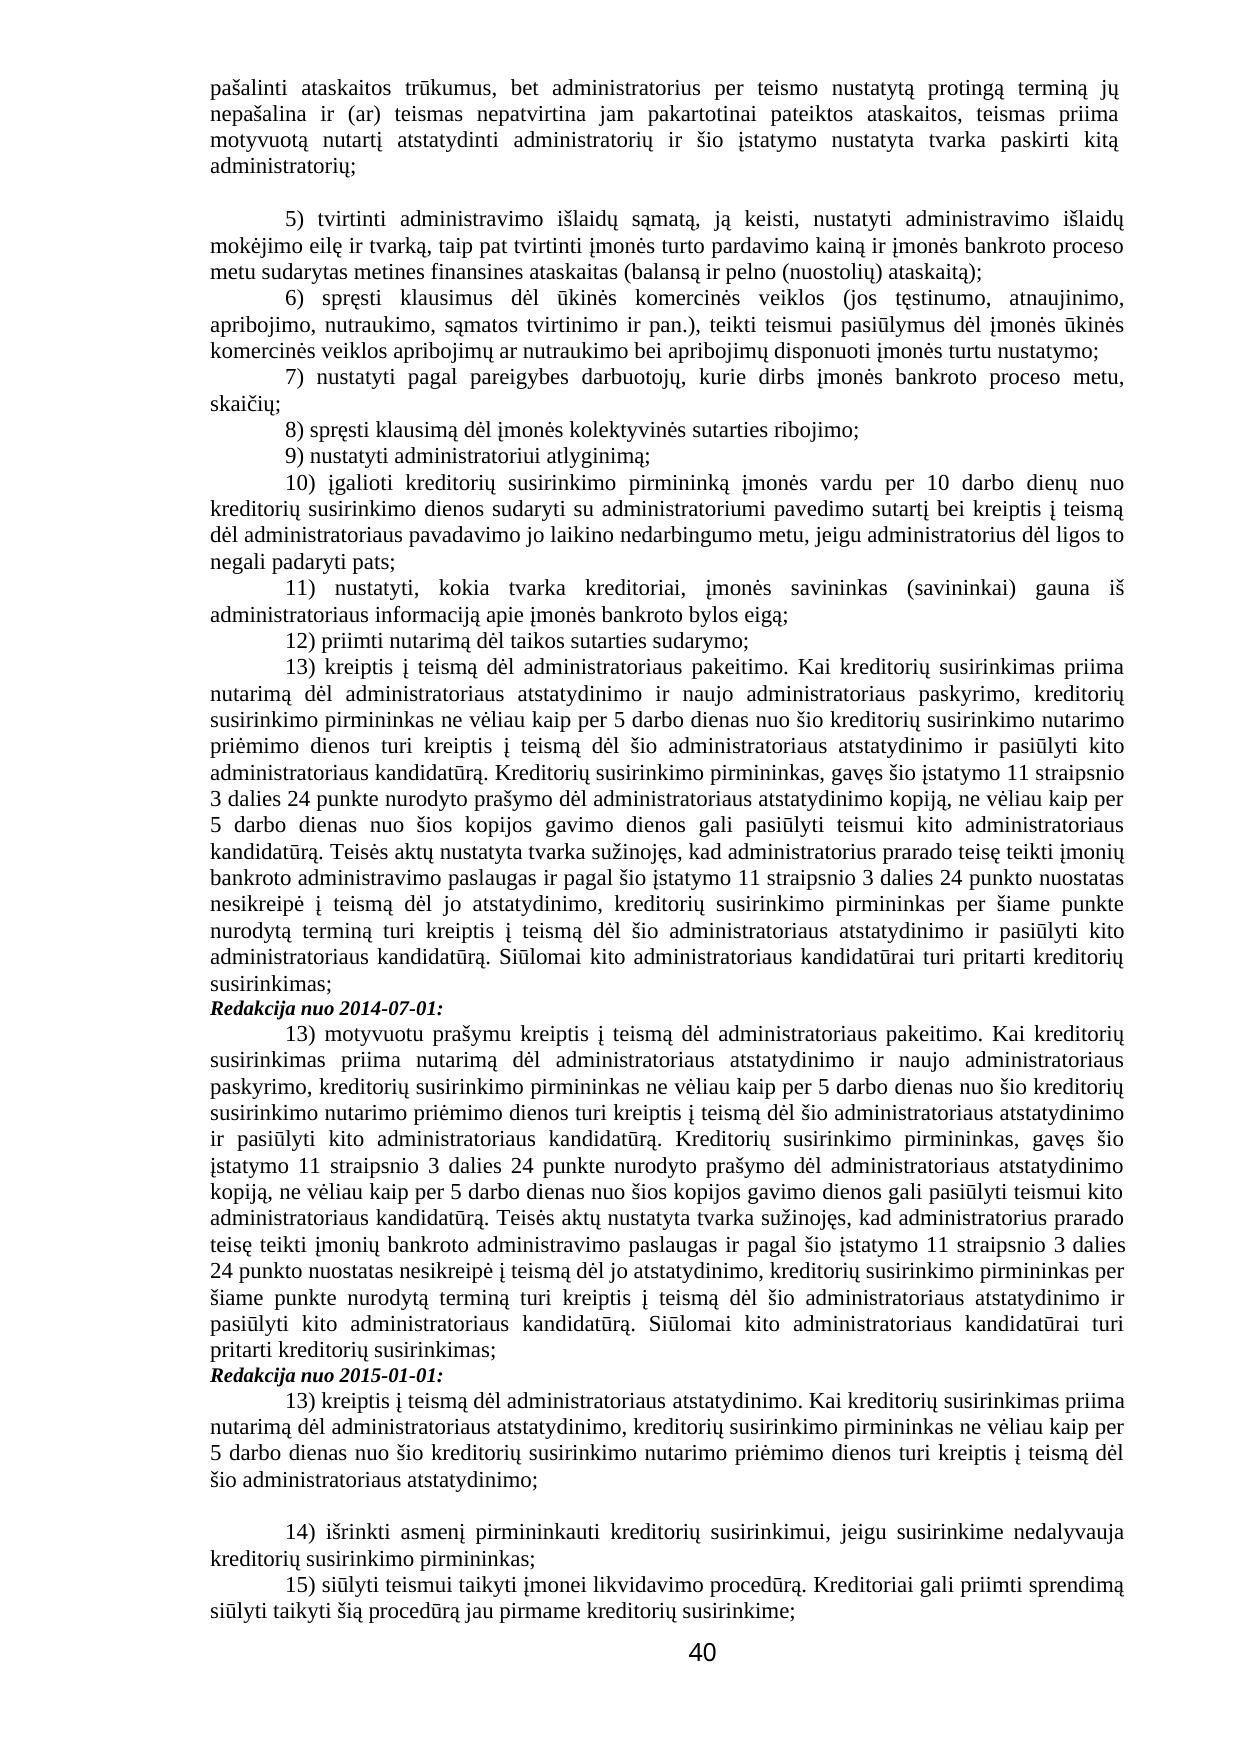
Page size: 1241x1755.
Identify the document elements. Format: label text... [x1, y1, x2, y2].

text 5) tvirtinti administravimo išlaidų sąmatą, ją keisti, nustatyti administravimo išlaidų mokėjimo eilę ir tvarką, taip pat tvirtinti įmonės turto pardavimo kainą ir įmonės bankroto proceso metu sudarytas metines finansines ataskaitas (balansą ir pelno (nuostolių) ataskaitą); [210, 205, 1126, 284]
text 9) nustatyti administratoriui atlyginimą; [210, 442, 1126, 469]
text 15) siūlyti teismui taikyti įmonei likvidavimo procedūrą. Kreditoriai gali priimti sprendimą siūlyti taikyti šią procedūrą jau pirmame kreditorių susirinkime; [210, 1571, 1126, 1624]
text 11) nustatyti, kokia tvarka kreditoriai, įmonės savininkas (savininkai) gauna iš administratoriaus informaciją apie įmonės bankroto bylos eigą; [210, 574, 1126, 627]
text 13) kreiptis į teismą dėl administratoriaus atstatydinimo. Kai kreditorių susirinkimas priima nutarimą dėl administratoriaus atstatydinimo, kreditorių susirinkimo pirmininkas ne vėliau kaip per 5 darbo dienas nuo šio kreditorių susirinkimo nutarimo priėmimo dienos turi kreiptis į teismą dėl šio administratoriaus atstatydinimo; [210, 1387, 1126, 1492]
text 14) išrinkti asmenį pirmininkauti kreditorių susirinkimui, jeigu susirinkime nedalyvauja kreditorių susirinkimo pirmininkas; [210, 1518, 1126, 1571]
text 13) motyvuotu prašymu kreiptis į teismą dėl administratoriaus pakeitimo. Kai kreditorių susirinkimas priima nutarimą dėl administratoriaus atstatydinimo ir naujo administratoriaus paskyrimo, kreditorių susirinkimo pirmininkas ne vėliau kaip per 5 darbo dienas nuo šio kreditorių susirinkimo nutarimo priėmimo dienos turi kreiptis į teismą dėl šio administratoriaus atstatydinimo ir pasiūlyti kito administratoriaus kandidatūrą. Kreditorių susirinkimo pirmininkas, gavęs šio įstatymo 11 straipsnio 3 dalies 24 punkte nurodyto prašymo dėl administratoriaus atstatydinimo kopiją, ne vėliau kaip per 5 darbo dienas nuo šios kopijos gavimo dienos gali pasiūlyti teismui kito administratoriaus kandidatūrą. Teisės aktų nustatyta tvarka sužinojęs, kad administratorius prarado teisę teikti įmonių bankroto administravimo paslaugas ir pagal šio įstatymo 11 straipsnio 3 dalies 24 punkto nuostatas nesikreipė į teismą dėl jo atstatydinimo, kreditorių susirinkimo pirmininkas per šiame punkte nurodytą terminą turi kreiptis į teismą dėl šio administratoriaus atstatydinimo ir pasiūlyti kito administratoriaus kandidatūrą. Siūlomai kito administratoriaus kandidatūrai turi pritarti kreditorių susirinkimas; [210, 1020, 1126, 1363]
text 8) spręsti klausimą dėl įmonės kolektyvinės sutarties ribojimo; [210, 416, 1126, 442]
text 7) nustatyti pagal pareigybes darbuotojų, kurie dirbs įmonės bankroto proceso metu, skaičių; [210, 363, 1126, 416]
text pašalinti ataskaitos trūkumus, bet administratorius per teismo nustatytą protingą terminą jų nepašalina ir (ar) teismas nepatvirtina jam pakartotinai pateiktos ataskaitos, teismas priima motyvuotą nutartį atstatydinti administratorių ir šio įstatymo nustatyta tvarka paskirti kitą administratorių; [210, 73, 1120, 179]
text 13) kreiptis į teismą dėl administratoriaus pakeitimo. Kai kreditorių susirinkimas priima nutarimą dėl administratoriaus atstatydinimo ir naujo administratoriaus paskyrimo, kreditorių susirinkimo pirmininkas ne vėliau kaip per 5 darbo dienas nuo šio kreditorių susirinkimo nutarimo priėmimo dienos turi kreiptis į teismą dėl šio administratoriaus atstatydinimo ir pasiūlyti kito administratoriaus kandidatūrą. Kreditorių susirinkimo pirmininkas, gavęs šio įstatymo 11 straipsnio 3 dalies 24 punkte nurodyto prašymo dėl administratoriaus atstatydinimo kopiją, ne vėliau kaip per 5 darbo dienas nuo šios kopijos gavimo dienos gali pasiūlyti teismui kito administratoriaus kandidatūrą. Teisės aktų nustatyta tvarka sužinojęs, kad administratorius prarado teisę teikti įmonių bankroto administravimo paslaugas ir pagal šio įstatymo 11 straipsnio 3 dalies 24 punkto nuostatas nesikreipė į teismą dėl jo atstatydinimo, kreditorių susirinkimo pirmininkas per šiame punkte nurodytą terminą turi kreiptis į teismą dėl šio administratoriaus atstatydinimo ir pasiūlyti kito administratoriaus kandidatūrą. Siūlomai kito administratoriaus kandidatūrai turi pritarti kreditorių susirinkimas; [210, 653, 1126, 996]
text Redakcija nuo 2014-07-01: [210, 996, 1126, 1020]
text 6) spręsti klausimus dėl ūkinės komercinės veiklos (jos tęstinumo, atnaujinimo, apribojimo, nutraukimo, sąmatos tvirtinimo ir pan.), teikti teismui pasiūlymus dėl įmonės ūkinės komercinės veiklos apribojimų ar nutraukimo bei apribojimų disponuoti įmonės turtu nustatymo; [210, 284, 1126, 363]
text Redakcija nuo 2015-01-01: [210, 1363, 1120, 1387]
text 12) priimti nutarimą dėl taikos sutarties sudarymo; [210, 627, 1126, 653]
text 10) įgalioti kreditorių susirinkimo pirmininką įmonės vardu per 10 darbo dienų nuo kreditorių susirinkimo dienos sudaryti su administratoriumi pavedimo sutartį bei kreiptis į teismą dėl administratoriaus pavadavimo jo laikino nedarbingumo metu, jeigu administratorius dėl ligos to negali padaryti pats; [210, 469, 1126, 574]
